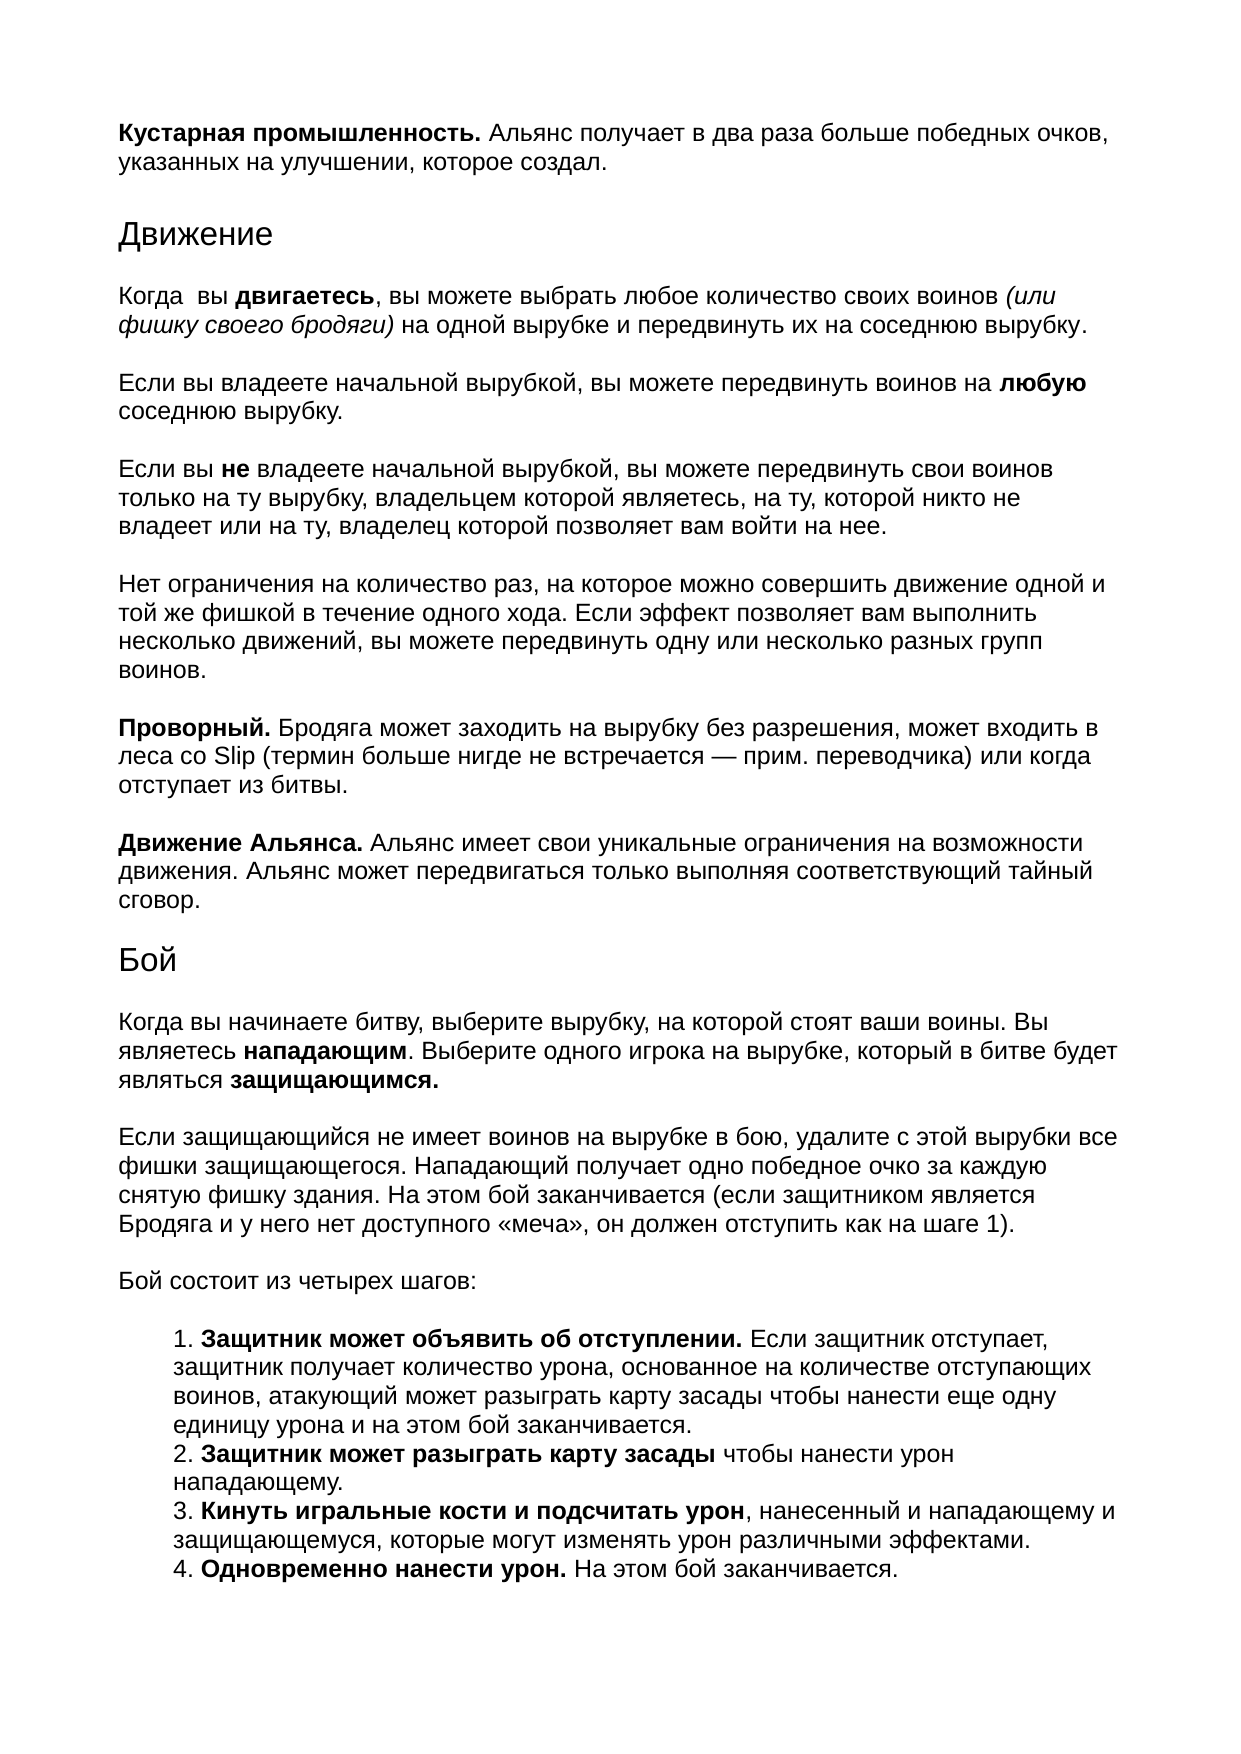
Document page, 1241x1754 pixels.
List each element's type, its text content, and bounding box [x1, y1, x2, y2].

text Проворный. Бродяга может заходить на вырубку без разрешения, может входить в леса со Slip (термин больше нигде не встречается — прим. переводчика) или когда отступает из битвы. [118, 712, 1122, 799]
text Бой [118, 940, 1122, 978]
text Кустарная промышленность. Альянс получает в два раза больше победных очков, указанных на улучшении, которое создал. [118, 118, 1122, 176]
text Когда вы начинаете битву, выберите вырубку, на которой стоят ваши воины. Вы являетесь нападающим. Выберите одного игрока на вырубке, который в битве будет являться защищающимся. [118, 1007, 1122, 1093]
text Когда вы двигаетесь, вы можете выбрать любое количество своих воинов (или фишку своего бродяги) на одной вырубке и передвинуть их на соседнюю вырубку. [118, 281, 1122, 339]
text 3. Кинуть игральные кости и подсчитать урон, нанесенный и нападающему и защищающемуся, которые могут изменять урон различными эффектами. [173, 1496, 1122, 1553]
text Нет ограничения на количество раз, на которое можно совершить движение одной и той же фишкой в течение одного хода. Если эффект позволяет вам выполнить несколько движений, вы можете передвинуть одну или несколько разных групп воинов. [118, 569, 1122, 684]
text Движение [118, 214, 1122, 252]
text 2. Защитник может разыграть карту засады чтобы нанести урон нападающему. [173, 1438, 1122, 1496]
text Бой состоит из четырех шагов: [118, 1266, 1122, 1295]
text Если вы владеете начальной вырубкой, вы можете передвинуть воинов на любую соседнюю вырубку. [118, 367, 1122, 425]
text Если вы не владеете начальной вырубкой, вы можете передвинуть свои воинов только на ту вырубку, владельцем которой являетесь, на ту, которой никто не владеет или на ту, владелец которой позволяет вам войти на нее. [118, 454, 1122, 540]
text 4. Одновременно нанести урон. На этом бой заканчивается. [173, 1553, 1122, 1582]
text Движение Альянса. Альянс имеет свои уникальные ограничения на возможности движения. Альянс может передвигаться только выполняя соответствующий тайный сговор. [118, 827, 1122, 914]
text Если защищающийся не имеет воинов на вырубке в бою, удалите с этой вырубки все фишки защищающегося. Нападающий получает одно победное очко за каждую снятую фишку здания. На этом бой заканчивается (если защитником является Бродяга и у него нет доступного «меча», он должен отступить как на шаге 1). [118, 1122, 1122, 1237]
text 1. Защитник может объявить об отступлении. Если защитник отступает, защитник получает количество урона, основанное на количестве отступающих воинов, атакующий может разыграть карту засады чтобы нанести еще одну единицу урона и на этом бой заканчивается. [173, 1323, 1122, 1438]
